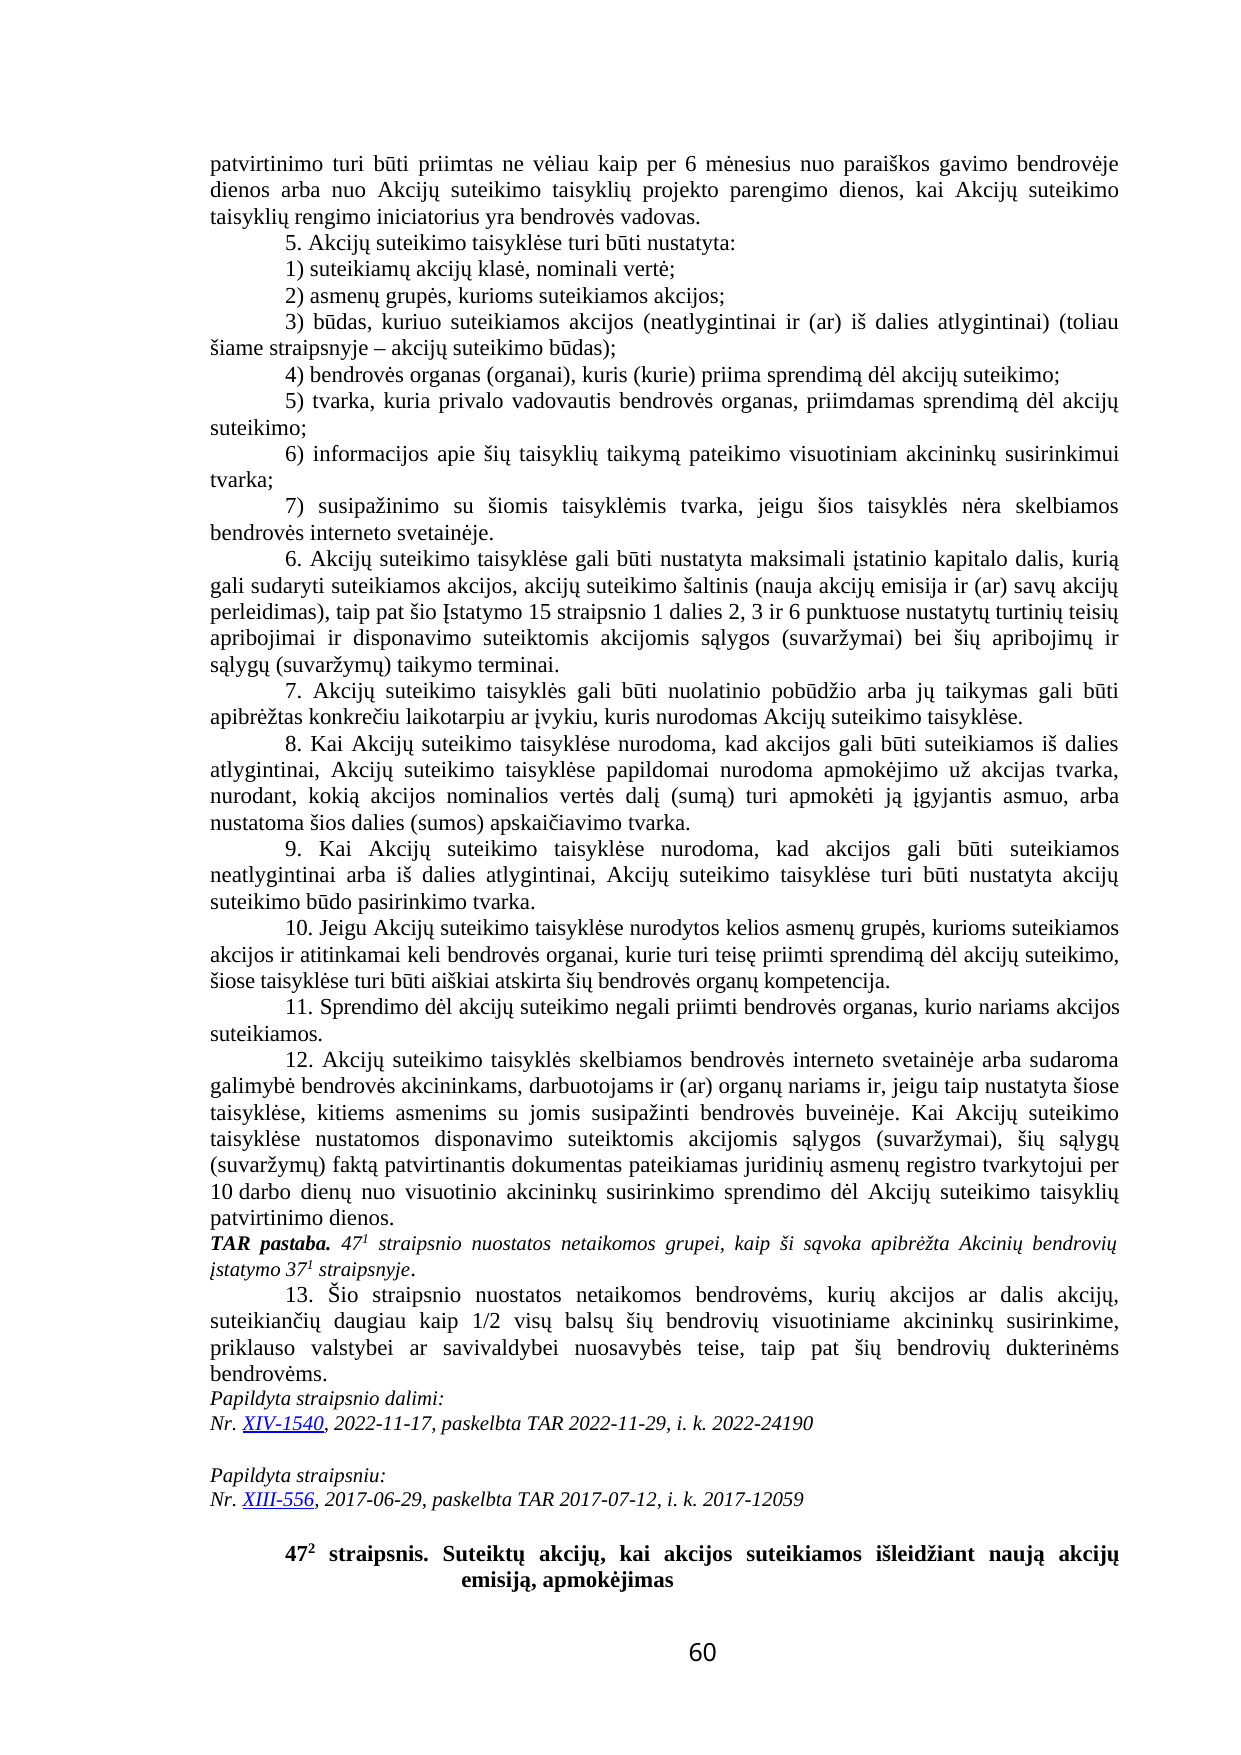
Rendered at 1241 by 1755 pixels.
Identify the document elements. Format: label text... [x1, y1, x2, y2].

text Nr. XIV-1540, 2022-11-17, paskelbta TAR 2022-11-29, i. k. 2022-24190 [210, 1410, 1120, 1434]
text 6. Akcijų suteikimo taisyklėse gali būti nustatyta maksimali įstatinio kapitalo dalis, kurią gali sudaryti suteikiamos akcijos, akcijų suteikimo šaltinis (nauja akcijų emisija ir (ar) savų akcijų perleidimas), taip pat šio Įstatymo 15 straipsnio 1 dalies 2, 3 ir 6 punktuose nustatytų turtinių teisių apribojimai ir disponavimo suteiktomis akcijomis sąlygos (suvaržymai) bei šių apribojimų ir sąlygų (suvaržymų) taikymo terminai. [210, 545, 1120, 677]
text Nr. XIII-556, 2017-06-29, paskelbta TAR 2017-07-12, i. k. 2017-12059 [210, 1487, 1120, 1511]
text 2) asmenų grupės, kurioms suteikiamos akcijos; [210, 282, 1120, 308]
text 9. Kai Akcijų suteikimo taisyklėse nurodoma, kad akcijos gali būti suteikiamos neatlygintinai arba iš dalies atlygintinai, Akcijų suteikimo taisyklėse turi būti nustatyta akcijų suteikimo būdo pasirinkimo tvarka. [210, 835, 1120, 914]
text 472 straipsnis. Suteiktų akcijų, kai akcijos suteikiamos išleidžiant naują akcijų emisiją, apmokėjimas [285, 1540, 1120, 1593]
text 3) būdas, kuriuo suteikiamos akcijos (neatlygintinai ir (ar) iš dalies atlygintinai) (toliau šiame straipsnyje – akcijų suteikimo būdas); [210, 308, 1120, 361]
text 7) susipažinimo su šiomis taisyklėmis tvarka, jeigu šios taisyklės nėra skelbiamos bendrovės interneto svetainėje. [210, 493, 1120, 545]
text 13. Šio straipsnio nuostatos netaikomos bendrovėms, kurių akcijos ar dalis akcijų, suteikiančių daugiau kaip 1/2 visų balsų šių bendrovių visuotiniame akcininkų susirinkime, priklauso valstybei ar savivaldybei nuosavybės teise, taip pat šių bendrovių dukterinėms bendrovėms. [210, 1281, 1120, 1386]
text 7. Akcijų suteikimo taisyklės gali būti nuolatinio pobūdžio arba jų taikymas gali būti apibrėžtas konkrečiu laikotarpiu ar įvykiu, kuris nurodomas Akcijų suteikimo taisyklėse. [210, 677, 1120, 730]
text 4) bendrovės organas (organai), kuris (kurie) priima sprendimą dėl akcijų suteikimo; [210, 361, 1120, 387]
text 5) tvarka, kuria privalo vadovautis bendrovės organas, priimdamas sprendimą dėl akcijų suteikimo; [210, 387, 1120, 440]
text 11. Sprendimo dėl akcijų suteikimo negali priimti bendrovės organas, kurio nariams akcijos suteikiamos. [210, 993, 1120, 1046]
text 8. Kai Akcijų suteikimo taisyklėse nurodoma, kad akcijos gali būti suteikiamos iš dalies atlygintinai, Akcijų suteikimo taisyklėse papildomai nurodoma apmokėjimo už akcijas tvarka, nurodant, kokią akcijos nominalios vertės dalį (sumą) turi apmokėti ją įgyjantis asmuo, arba nustatoma šios dalies (sumos) apskaičiavimo tvarka. [210, 730, 1120, 835]
text 1) suteikiamų akcijų klasė, nominali vertė; [210, 255, 1120, 282]
text 12. Akcijų suteikimo taisyklės skelbiamos bendrovės interneto svetainėje arba sudaroma galimybė bendrovės akcininkams, darbuotojams ir (ar) organų nariams ir, jeigu taip nustatyta šiose taisyklėse, kitiems asmenims su jomis susipažinti bendrovės buveinėje. Kai Akcijų suteikimo taisyklėse nustatomos disponavimo suteiktomis akcijomis sąlygos (suvaržymai), šių sąlygų (suvaržymų) faktą patvirtinantis dokumentas pateikiamas juridinių asmenų registro tvarkytojui per 10 darbo dienų nuo visuotinio akcininkų susirinkimo sprendimo dėl Akcijų suteikimo taisyklių patvirtinimo dienos. [210, 1046, 1120, 1231]
text Papildyta straipsniu: [210, 1463, 1120, 1487]
text 5. Akcijų suteikimo taisyklėse turi būti nustatyta: [210, 229, 1120, 255]
text 10. Jeigu Akcijų suteikimo taisyklėse nurodytos kelios asmenų grupės, kurioms suteikiamos akcijos ir atitinkamai keli bendrovės organai, kurie turi teisę priimti sprendimą dėl akcijų suteikimo, šiose taisyklėse turi būti aiškiai atskirta šių bendrovės organų kompetencija. [210, 914, 1120, 993]
text patvirtinimo turi būti priimtas ne vėliau kaip per 6 mėnesius nuo paraiškos gavimo bendrovėje dienos arba nuo Akcijų suteikimo taisyklių projekto parengimo dienos, kai Akcijų suteikimo taisyklių rengimo iniciatorius yra bendrovės vadovas. [210, 150, 1120, 229]
text 6) informacijos apie šių taisyklių taikymą pateikimo visuotiniam akcininkų susirinkimui tvarka; [210, 440, 1120, 493]
text TAR pastaba. 471 straipsnio nuostatos netaikomos grupei, kaip ši sąvoka apibrėžta Akcinių bendrovių įstatymo 371 straipsnyje. [210, 1231, 1120, 1281]
text Papildyta straipsnio dalimi: [210, 1386, 1120, 1410]
